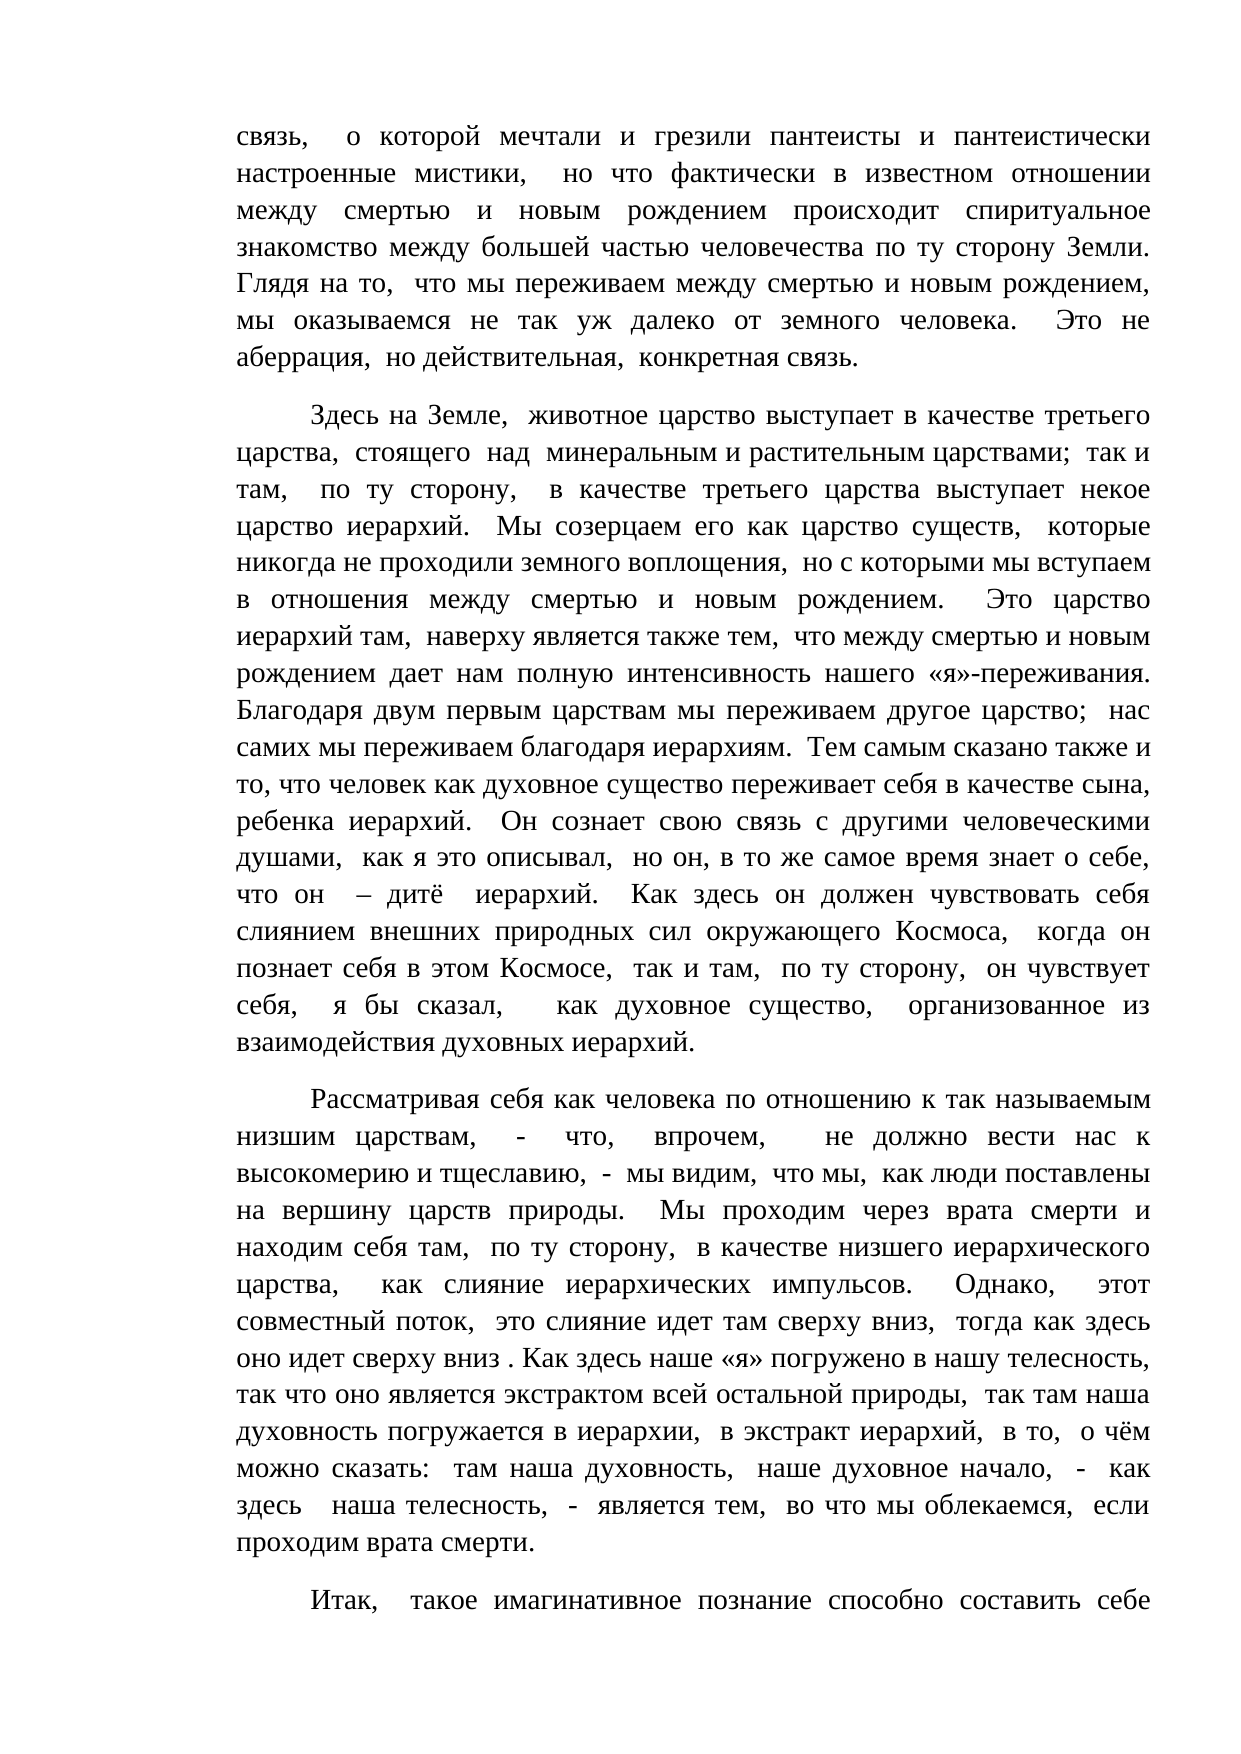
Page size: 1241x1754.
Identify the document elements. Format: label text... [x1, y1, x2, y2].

text Здесь на Земле, животное царство выступает в качестве третьего царства, стоящего над минеральным и растительным царствами; так и там, по ту сторону, в качестве третьего царства выступает некое царство иерархий. Мы созерцаем его как царство существ, которые никогда не проходили земного воплощения, но с которыми мы вступаем в отношения между смертью и новым рождением. Это царство иерархий там, наверху является также тем, что между смертью и новым рождением дает нам полную интенсивность нашего «я»-переживания. Благодаря двум первым царствам мы переживаем другое царство; нас самих мы переживаем благодаря иерархиям. Тем самым сказано также и то, что человек как духовное существо переживает себя в качестве сына, ребенка иерархий. Он сознает свою связь с другими человеческими душами, как я это описывал, но он, в то же самое время знает о себе, что он – дитё иерархий. Как здесь он должен чувствовать себя слиянием внешних природных сил окружающего Космоса, когда он познает себя в этом Космосе, так и там, по ту сторону, он чувствует себя, я бы сказал, как духовное существо, организованное из взаимодействия духовных иерархий. [236, 397, 1152, 1057]
text связь, о которой мечтали и грезили пантеисты и пантеистически настроенные мистики, но что фактически в известном отношении между смертью и новым рождением происходит спиритуальное знакомство между большей частью человечества по ту сторону Земли. Глядя на то, что мы переживаем между смертью и новым рождением, мы оказываемся не так уж далеко от земного человека. Это не аберрация, но действительная, конкретная связь. [236, 118, 1152, 373]
text Итак, такое имагинативное познание способно составить себе [236, 1582, 1152, 1615]
text Рассматривая себя как человека по отношению к так называемым низшим царствам, - что, впрочем, не должно вести нас к высокомерию и тщеславию, - мы видим, что мы, как люди поставлены на вершину царств природы. Мы проходим через врата смерти и находим себя там, по ту сторону, в качестве низшего иерархического царства, как слияние иерархических импульсов. Однако, этот совместный поток, это слияние идет там сверху вниз, тогда как здесь оно идет сверху вниз . Как здесь наше «я» погружено в нашу телесность, так что оно является экстрактом всей остальной природы, так там наша духовность погружается в иерархии, в экстракт иерархий, в то, о чём можно сказать: там наша духовность, наше духовное начало, - как здесь наша телесность, - является тем, во что мы облекаемся, если проходим врата смерти. [236, 1082, 1152, 1558]
